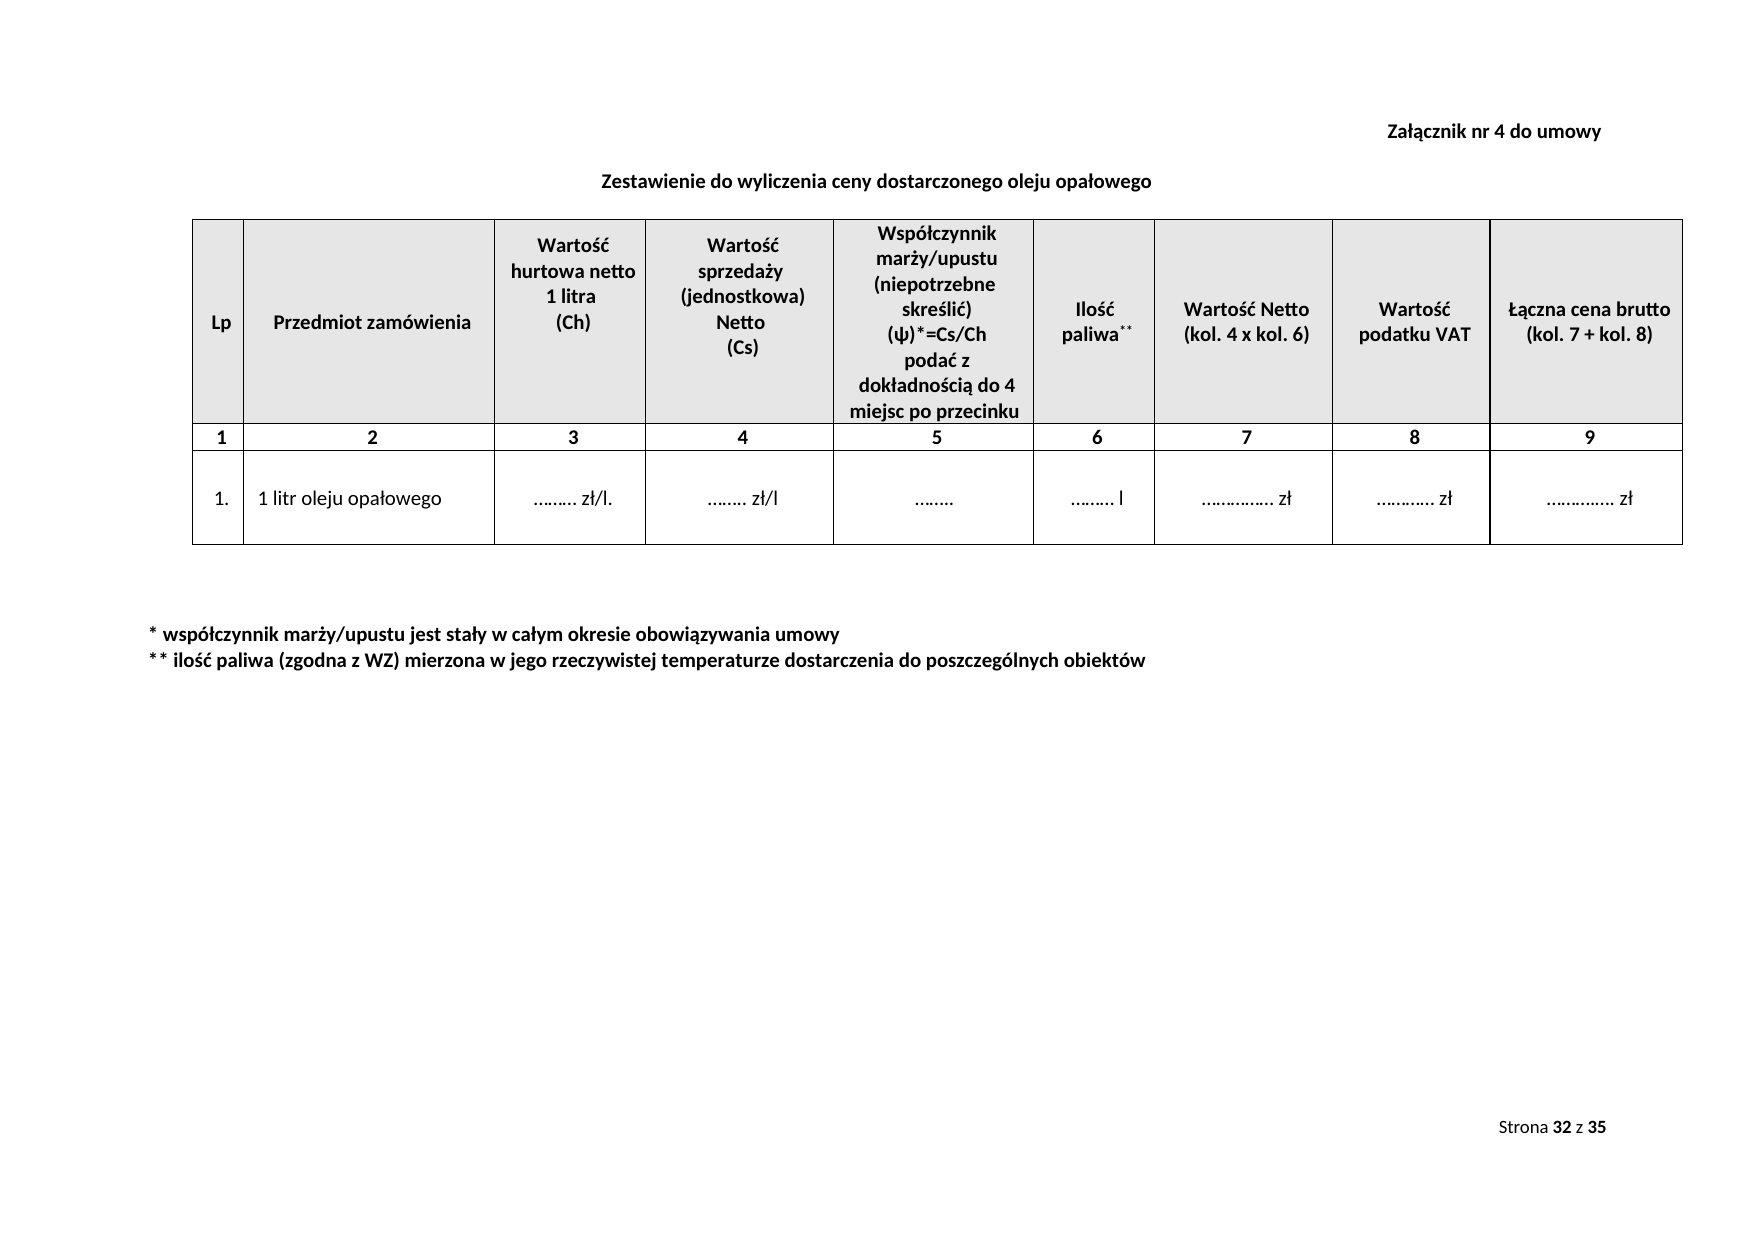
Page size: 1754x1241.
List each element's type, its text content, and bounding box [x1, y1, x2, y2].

table_cell ……… zł/l. [495, 451, 645, 544]
text Załącznik nr 4 do umowy [148, 118, 1606, 143]
text * współczynnik marży/upustu jest stały w całym okresie obowiązywania umowy [148, 621, 1606, 647]
table_header Wartość sprzedaży (jednostkowa) Netto (Cs) [646, 220, 833, 423]
table_cell 4 [646, 424, 833, 450]
table_cell 9 [1491, 424, 1682, 450]
text Zestawienie do wyliczenia ceny dostarczonego oleju opałowego [148, 168, 1606, 193]
table_cell 2 [244, 424, 494, 450]
table_header Współczynnik marży/upustu (niepotrzebne skreślić) (ψ)*=Cs/Ch podać z dokładnością do 4 miejsc po przecinku [834, 220, 1033, 423]
table_cell ………… zł [1333, 451, 1489, 544]
table_cell …….. [834, 451, 1033, 544]
table_cell ……… l [1034, 451, 1154, 544]
table_cell 6 [1034, 424, 1154, 450]
table_cell …….. zł/l [646, 451, 833, 544]
table_cell 1 [193, 424, 243, 450]
table_cell 1. [193, 451, 243, 544]
table_cell 1 litr oleju opałowego [244, 451, 494, 544]
text ** ilość paliwa (zgodna z WZ) mierzona w jego rzeczywistej temperaturze dostarczenia do poszczególnych obiektów [148, 647, 1606, 672]
table_header Przedmiot zamówienia [244, 220, 494, 423]
table_cell 8 [1333, 424, 1489, 450]
table_cell 5 [834, 424, 1033, 450]
table_cell 3 [495, 424, 645, 450]
table_cell …………… zł [1155, 451, 1332, 544]
table_cell 7 [1155, 424, 1332, 450]
table_header Lp [193, 220, 243, 423]
table_header Wartość hurtowa netto 1 litra (Ch) [495, 220, 645, 423]
table_header Wartość Netto (kol. 4 x kol. 6) [1155, 220, 1332, 423]
table_header Wartość podatku VAT [1333, 220, 1489, 423]
table_cell ……….…. zł [1491, 451, 1682, 544]
table_header Łączna cena brutto (kol. 7 + kol. 8) [1491, 220, 1682, 423]
table_header Ilość paliwa** [1034, 220, 1154, 423]
